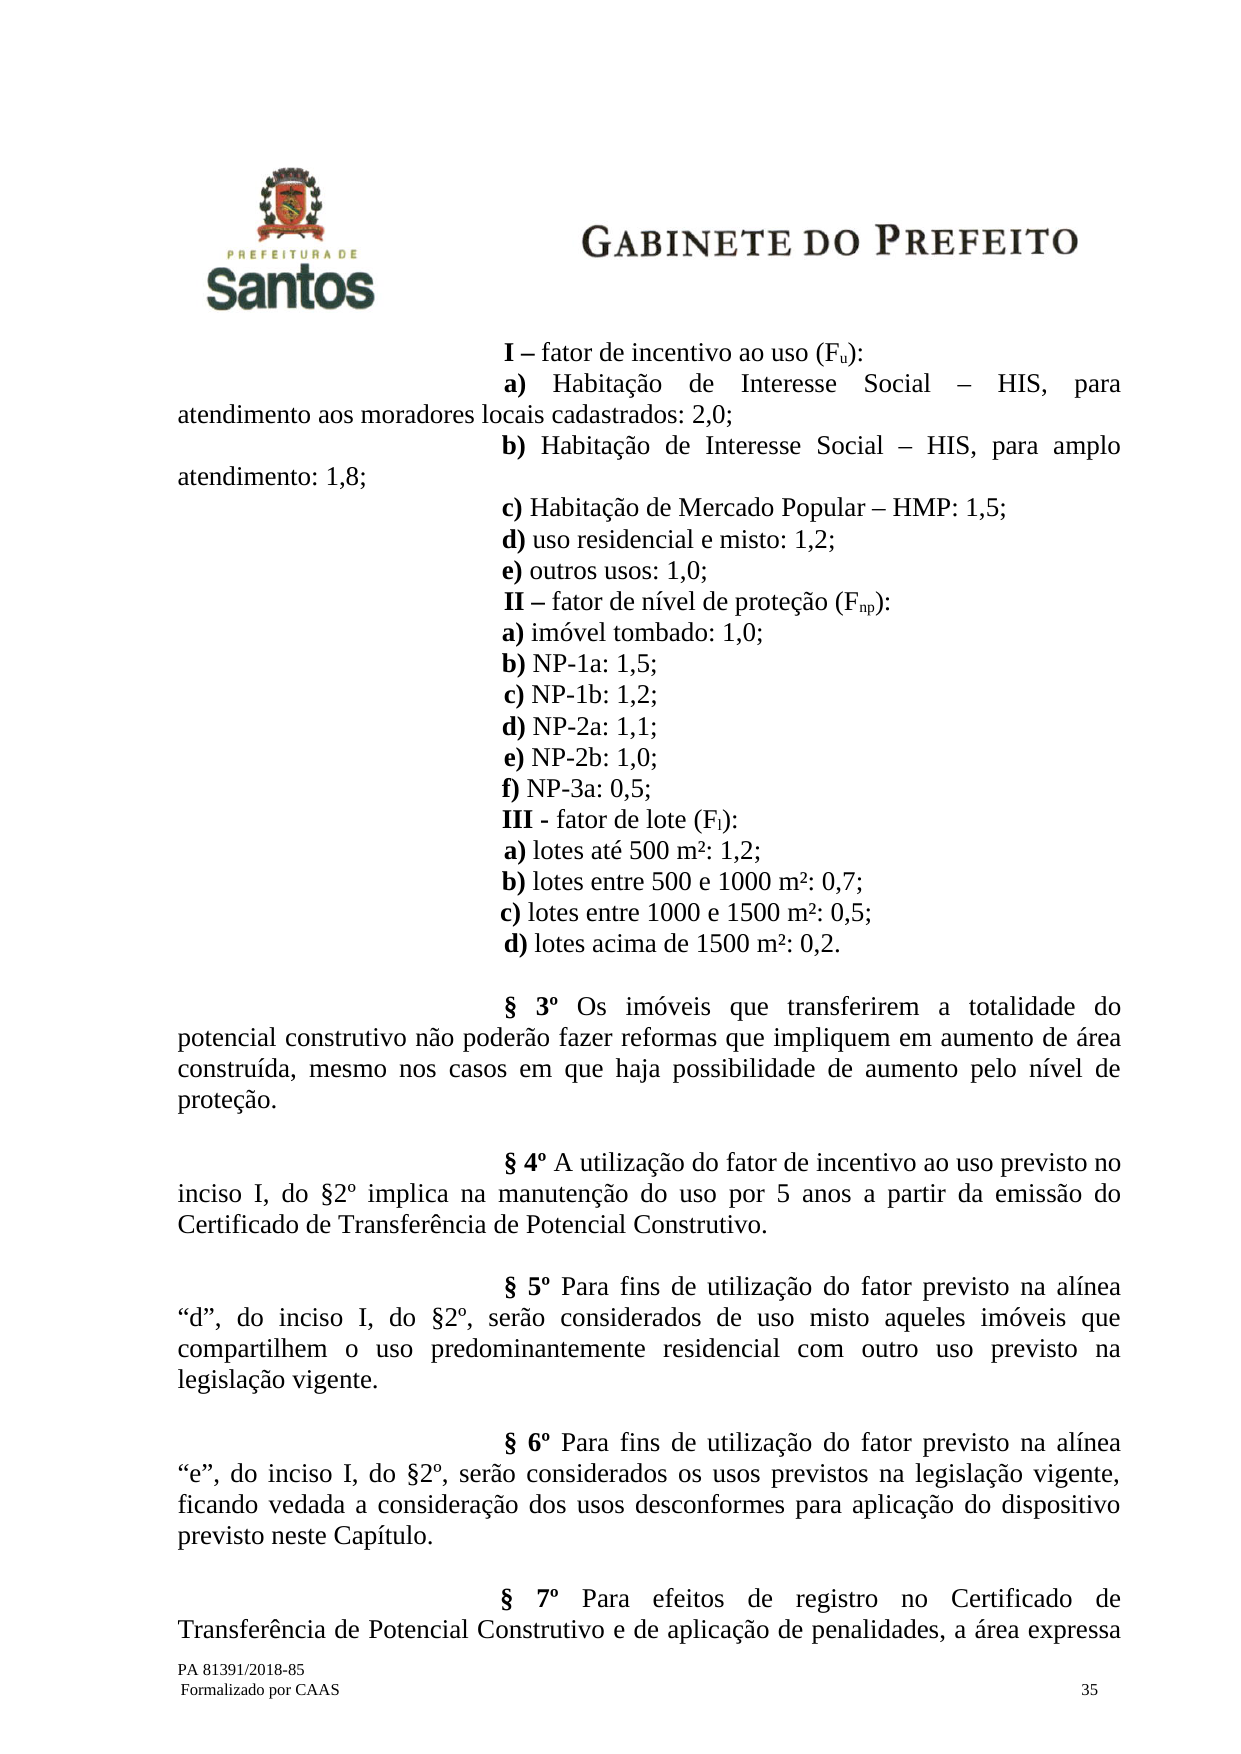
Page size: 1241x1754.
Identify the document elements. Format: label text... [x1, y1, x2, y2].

text II – fator de nível de proteção (Fnp): [177, 585, 1122, 616]
text e) NP-2b: 1,0; [177, 741, 1122, 772]
text § 3º Os imóveis que transferirem a totalidade do potencial construtivo não poderão fazer reformas que impliquem em aumento de área construída, mesmo nos casos em que haja possibilidade de aumento pelo nível de proteção. [177, 990, 1122, 1114]
text b) lotes entre 500 e 1000 m²: 0,7; [177, 865, 1122, 896]
text c) lotes entre 1000 e 1500 m²: 0,5; [177, 896, 1122, 928]
text § 6º Para fins de utilização do fator previsto na alínea “e”, do inciso I, do §2º, serão considerados os usos previstos na legislação vigente, ficando vedada a consideração dos usos desconformes para aplicação do dispositivo previsto neste Capítulo. [177, 1426, 1122, 1551]
text III - fator de lote (Fl): [177, 803, 1122, 834]
text b) Habitação de Interesse Social – HIS, para amplo atendimento: 1,8; [177, 429, 1122, 492]
text d) NP-2a: 1,1; [177, 709, 1122, 741]
text a) imóvel tombado: 1,0; [177, 616, 1122, 647]
text d) uso residencial e misto: 1,2; [177, 523, 1122, 554]
text § 4º A utilização do fator de incentivo ao uso previsto no inciso I, do §2º implica na manutenção do uso por 5 anos a partir da emissão do Certificado de Transferência de Potencial Construtivo. [177, 1146, 1122, 1239]
text b) NP-1a: 1,5; [177, 647, 1122, 678]
text § 7º Para efeitos de registro no Certificado de Transferência de Potencial Construtivo e de aplicação de penalidades, a área expressa [177, 1582, 1122, 1644]
text a) Habitação de Interesse Social – HIS, para atendimento aos moradores locais cadastrados: 2,0; [177, 367, 1122, 429]
text c) Habitação de Mercado Popular – HMP: 1,5; [177, 492, 1122, 523]
text § 5º Para fins de utilização do fator previsto na alínea “d”, do inciso I, do §2º, serão considerados de uso misto aqueles imóveis que compartilhem o uso predominantemente residencial com outro uso previsto na legislação vigente. [177, 1270, 1122, 1395]
text c) NP-1b: 1,2; [177, 678, 1122, 709]
text e) outros usos: 1,0; [177, 554, 1122, 585]
text a) lotes até 500 m²: 1,2; [177, 834, 1122, 865]
text f) NP-3a: 0,5; [177, 772, 1122, 803]
text I – fator de incentivo ao uso (Fu): [177, 336, 1122, 367]
text d) lotes acima de 1500 m²: 0,2. [177, 928, 1122, 959]
